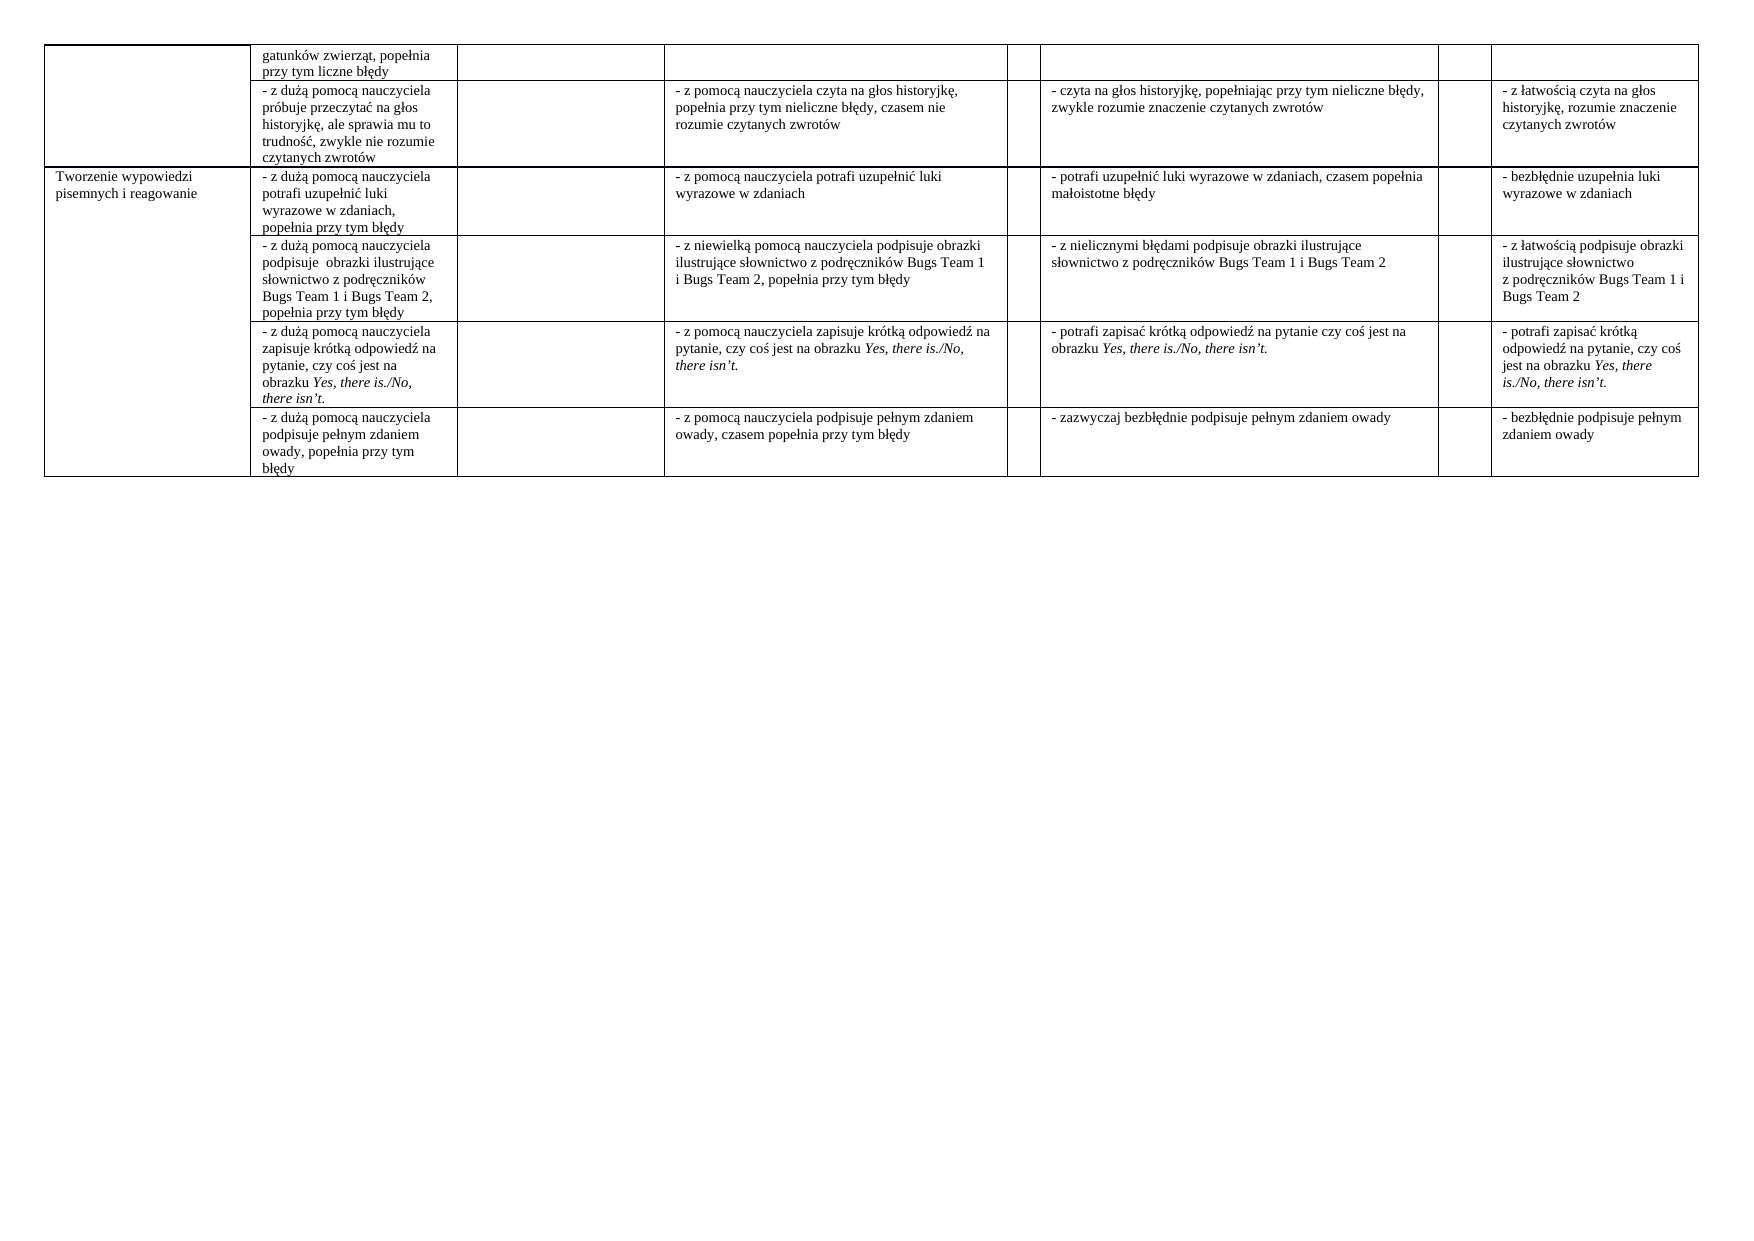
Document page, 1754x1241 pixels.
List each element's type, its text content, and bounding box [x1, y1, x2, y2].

table_cell gatunków zwierząt, popełnia przy tym liczne błędy [251, 45, 457, 80]
table_cell [1439, 168, 1491, 235]
table_cell - z pomocą nauczyciela potrafi uzupełnić luki wyrazowe w zdaniach [665, 168, 1007, 235]
table_cell [1008, 81, 1040, 166]
table_cell - z pomocą nauczyciela podpisuje pełnym zdaniem owady, czasem popełnia przy tym błędy [665, 408, 1007, 476]
table_cell [1008, 322, 1040, 407]
table_cell [458, 236, 664, 321]
table_cell - potrafi zapisać krótką odpowiedź na pytanie czy coś jest na obrazku Yes, there is./No, there isn’t. [1041, 322, 1438, 407]
table_cell - bezbłędnie uzupełnia luki wyrazowe w zdaniach [1492, 168, 1698, 235]
table_cell [458, 168, 664, 235]
table_cell [45, 46, 250, 166]
table_cell [1439, 81, 1491, 166]
table_cell - potrafi uzupełnić luki wyrazowe w zdaniach, czasem popełnia małoistotne błędy [1041, 168, 1438, 235]
table_cell - z dużą pomocą nauczyciela podpisuje pełnym zdaniem owady, popełnia przy tym błędy [251, 408, 457, 476]
table_cell - z niewielką pomocą nauczyciela podpisuje obrazki ilustrujące słownictwo z podręczników Bugs Team 1 i Bugs Team 2, popełnia przy tym błędy [665, 236, 1007, 321]
table_cell Tworzenie wypowiedzi pisemnych i reagowanie [45, 168, 250, 476]
table_cell [1008, 408, 1040, 476]
table_cell [1008, 168, 1040, 235]
table_cell [665, 45, 1007, 80]
table_cell - czyta na głos historyjkę, popełniając przy tym nieliczne błędy, zwykle rozumie znaczenie czytanych zwrotów [1041, 81, 1438, 166]
table_cell [1439, 236, 1491, 321]
table_cell - z dużą pomocą nauczyciela potrafi uzupełnić luki wyrazowe w zdaniach, popełnia przy tym błędy [251, 168, 457, 235]
table_cell - z nielicznymi błędami podpisuje obrazki ilustrujące słownictwo z podręczników Bugs Team 1 i Bugs Team 2 [1041, 236, 1438, 321]
table_cell [1008, 236, 1040, 321]
table_cell [1492, 45, 1698, 80]
table_cell - z łatwością czyta na głos historyjkę, rozumie znaczenie czytanych zwrotów [1492, 81, 1698, 166]
table_cell - z dużą pomocą nauczyciela zapisuje krótką odpowiedź na pytanie, czy coś jest na obrazku Yes, there is./No, there isn’t. [251, 322, 457, 407]
table_cell [458, 45, 664, 80]
table_cell - z dużą pomocą nauczyciela podpisuje obrazki ilustrujące słownictwo z podręczników Bugs Team 1 i Bugs Team 2, popełnia przy tym błędy [251, 236, 457, 321]
table_cell - z dużą pomocą nauczyciela próbuje przeczytać na głos historyjkę, ale sprawia mu to trudność, zwykle nie rozumie czytanych zwrotów [251, 81, 457, 166]
table_cell [1041, 45, 1438, 80]
table_cell [458, 408, 664, 476]
table_cell [1008, 45, 1040, 80]
table_cell [458, 322, 664, 407]
table_cell - potrafi zapisać krótką odpowiedź na pytanie, czy coś jest na obrazku Yes, there is./No, there isn’t. [1492, 322, 1698, 407]
table_cell - z pomocą nauczyciela czyta na głos historyjkę, popełnia przy tym nieliczne błędy, czasem nie rozumie czytanych zwrotów [665, 81, 1007, 166]
table_cell [1439, 322, 1491, 407]
table_cell [458, 81, 664, 166]
table_cell - bezbłędnie podpisuje pełnym zdaniem owady [1492, 408, 1698, 476]
table_cell - z pomocą nauczyciela zapisuje krótką odpowiedź na pytanie, czy coś jest na obrazku Yes, there is./No, there isn’t. [665, 322, 1007, 407]
table_cell - z łatwością podpisuje obrazki ilustrujące słownictwo z podręczników Bugs Team 1 i Bugs Team 2 [1492, 236, 1698, 321]
table_cell [1439, 408, 1491, 476]
table_cell - zazwyczaj bezbłędnie podpisuje pełnym zdaniem owady [1041, 408, 1438, 476]
table_cell [1439, 45, 1491, 80]
